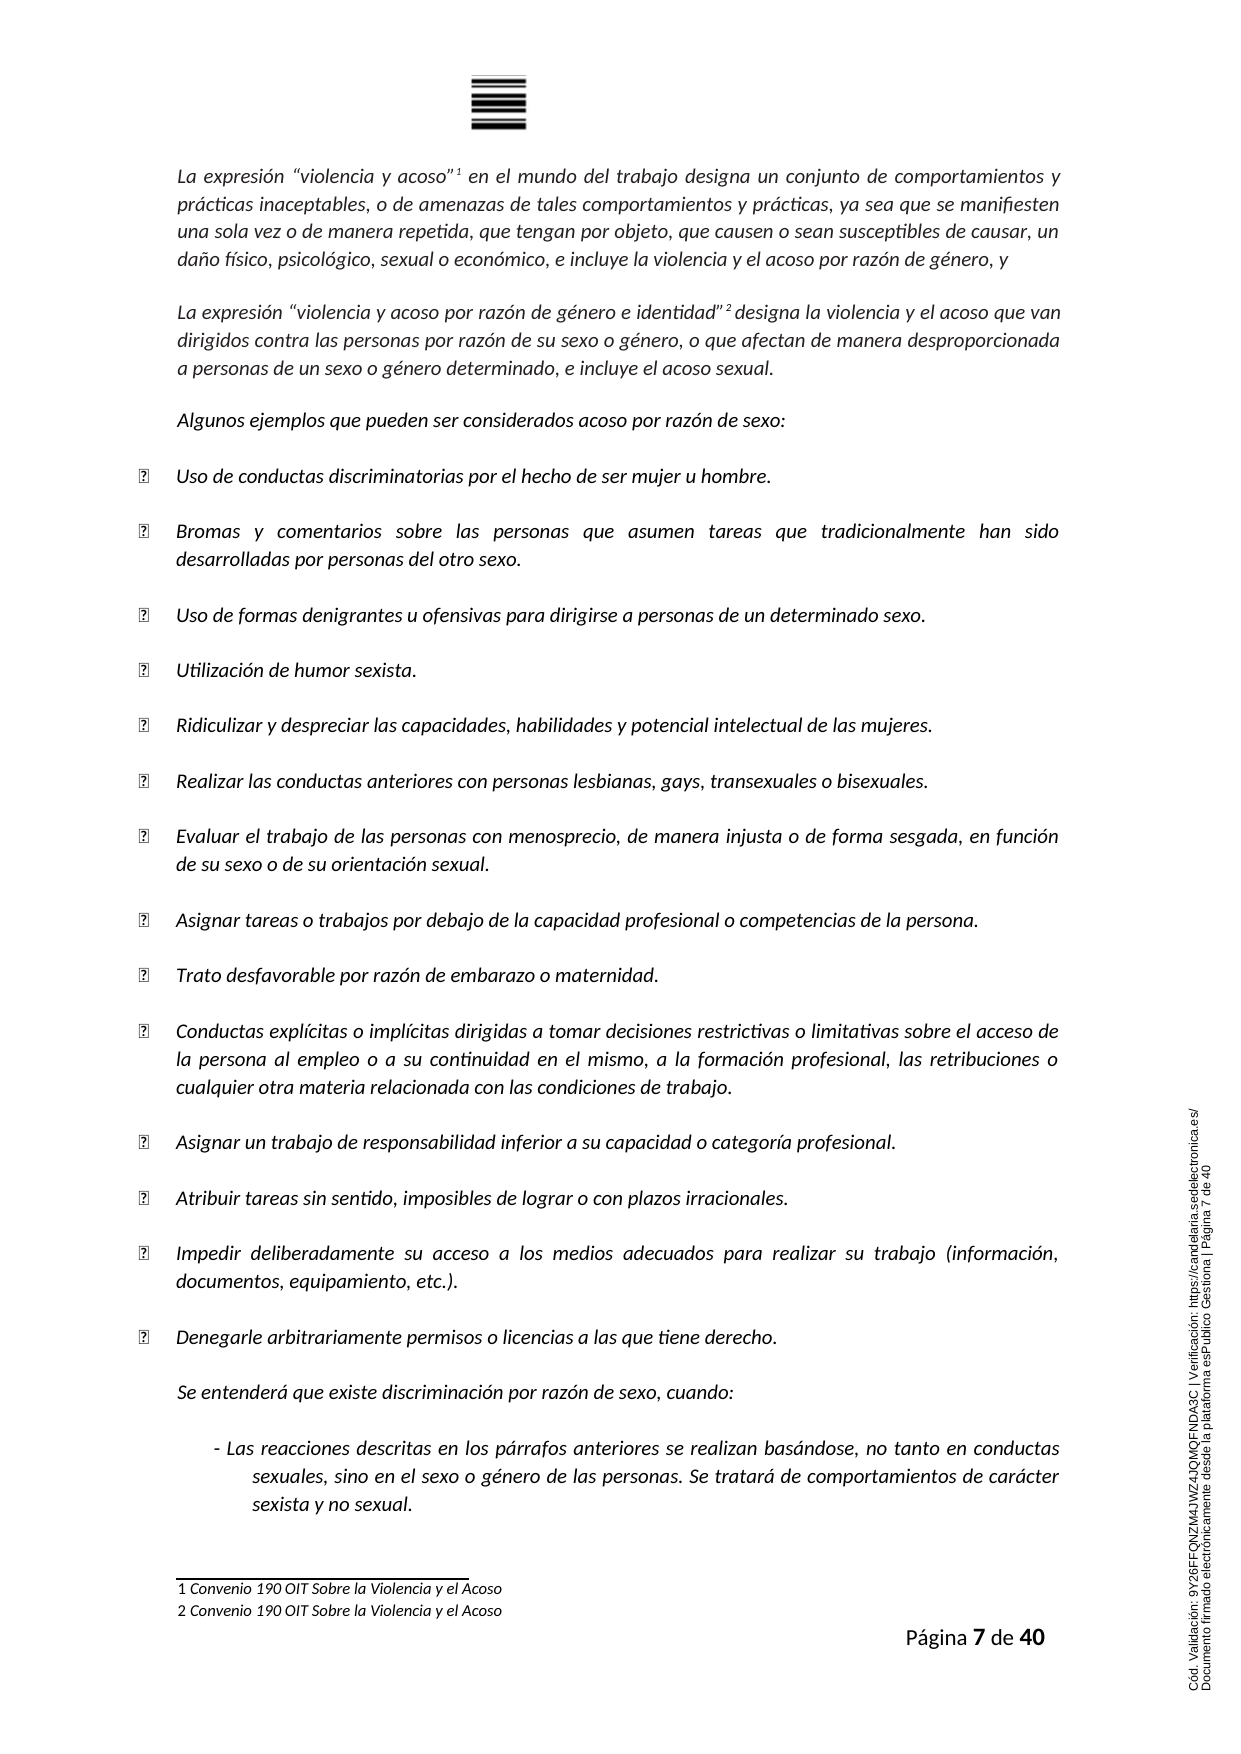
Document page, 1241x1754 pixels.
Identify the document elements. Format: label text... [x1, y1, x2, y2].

text Algunos ejemplos que pueden ser considerados acoso por razón de sexo: [177, 407, 1062, 433]
list Uso de conductas discriminatorias por el hecho de ser mujer u hombre. [138, 463, 1062, 488]
list Bromas y comentarios sobre las personas que asumen tareas que tradicionalmente han sido desarrolladas por personas del otro sexo. [138, 518, 1062, 572]
list Trato desfavorable por razón de embarazo o maternidad. [138, 962, 1062, 988]
list Ridiculizar y despreciar las capacidades, habilidades y potencial intelectual de las mujeres. [138, 713, 1062, 738]
list Evaluar el trabajo de las personas con menosprecio, de manera injusta o de forma sesgada, en función de su sexo o de su orientación sexual. [138, 823, 1062, 877]
text La expresión “violencia y acoso por razón de género e identidad” designa la violencia y el acoso que van dirigidos contra las personas por razón de su sexo o género, o que afectan de manera desproporcionada a personas de un sexo o género determinado, e incluye el acoso sexual. [177, 299, 1064, 380]
text Convenio 190 OIT Sobre la Violencia y el Acoso [177, 1600, 1063, 1621]
text Convenio 190 OIT Sobre la Violencia y el Acoso [177, 1579, 1063, 1599]
text La expresión “violencia y acoso” en el mundo del trabajo designa un conjunto de comportamientos y prácticas inaceptables, o de amenazas de tales comportamientos y prácticas, ya sea que se manifiesten una sola vez o de manera repetida, que tengan por objeto, que causen o sean susceptibles de causar, un daño físico, psicológico, sexual o económico, e incluye la violencia y el acoso por razón de género, y [177, 163, 1064, 272]
list Uso de formas denigrantes u ofensivas para dirigirse a personas de un determinado sexo. [138, 602, 1062, 627]
list Denegarle arbitrariamente permisos o licencias a las que tiene derecho. [138, 1324, 1062, 1349]
list Asignar un trabajo de responsabilidad inferior a su capacidad o categoría profesional. [138, 1129, 1062, 1155]
list Conductas explícitas o implícitas dirigidas a tomar decisiones restrictivas o limitativas sobre el acceso de la persona al empleo o a su continuidad en el mismo, a la formación profesional, las retribuciones o cualquier otra materia relacionada con las condiciones de trabajo. [138, 1018, 1062, 1099]
list Asignar tareas o trabajos por debajo de la capacidad profesional o competencias de la persona. [138, 907, 1062, 932]
list Impedir deliberadamente su acceso a los medios adecuados para realizar su trabajo (información, documentos, equipamiento, etc.). [138, 1240, 1062, 1294]
list Utilización de humor sexista. [138, 657, 1062, 683]
list Atribuir tareas sin sentido, imposibles de lograr o con plazos irracionales. [138, 1185, 1062, 1210]
list Realizar las conductas anteriores con personas lesbianas, gays, transexuales o bisexuales. [138, 768, 1062, 793]
text - Las reacciones descritas en los párrafos anteriores se realizan basándose, no tanto en conductas sexuales, sino en el sexo o género de las personas. Se tratará de comportamientos de carácter sexista y no sexual. [213, 1435, 1063, 1517]
text Se entenderá que existe discriminación por razón de sexo, cuando: [177, 1379, 1062, 1405]
